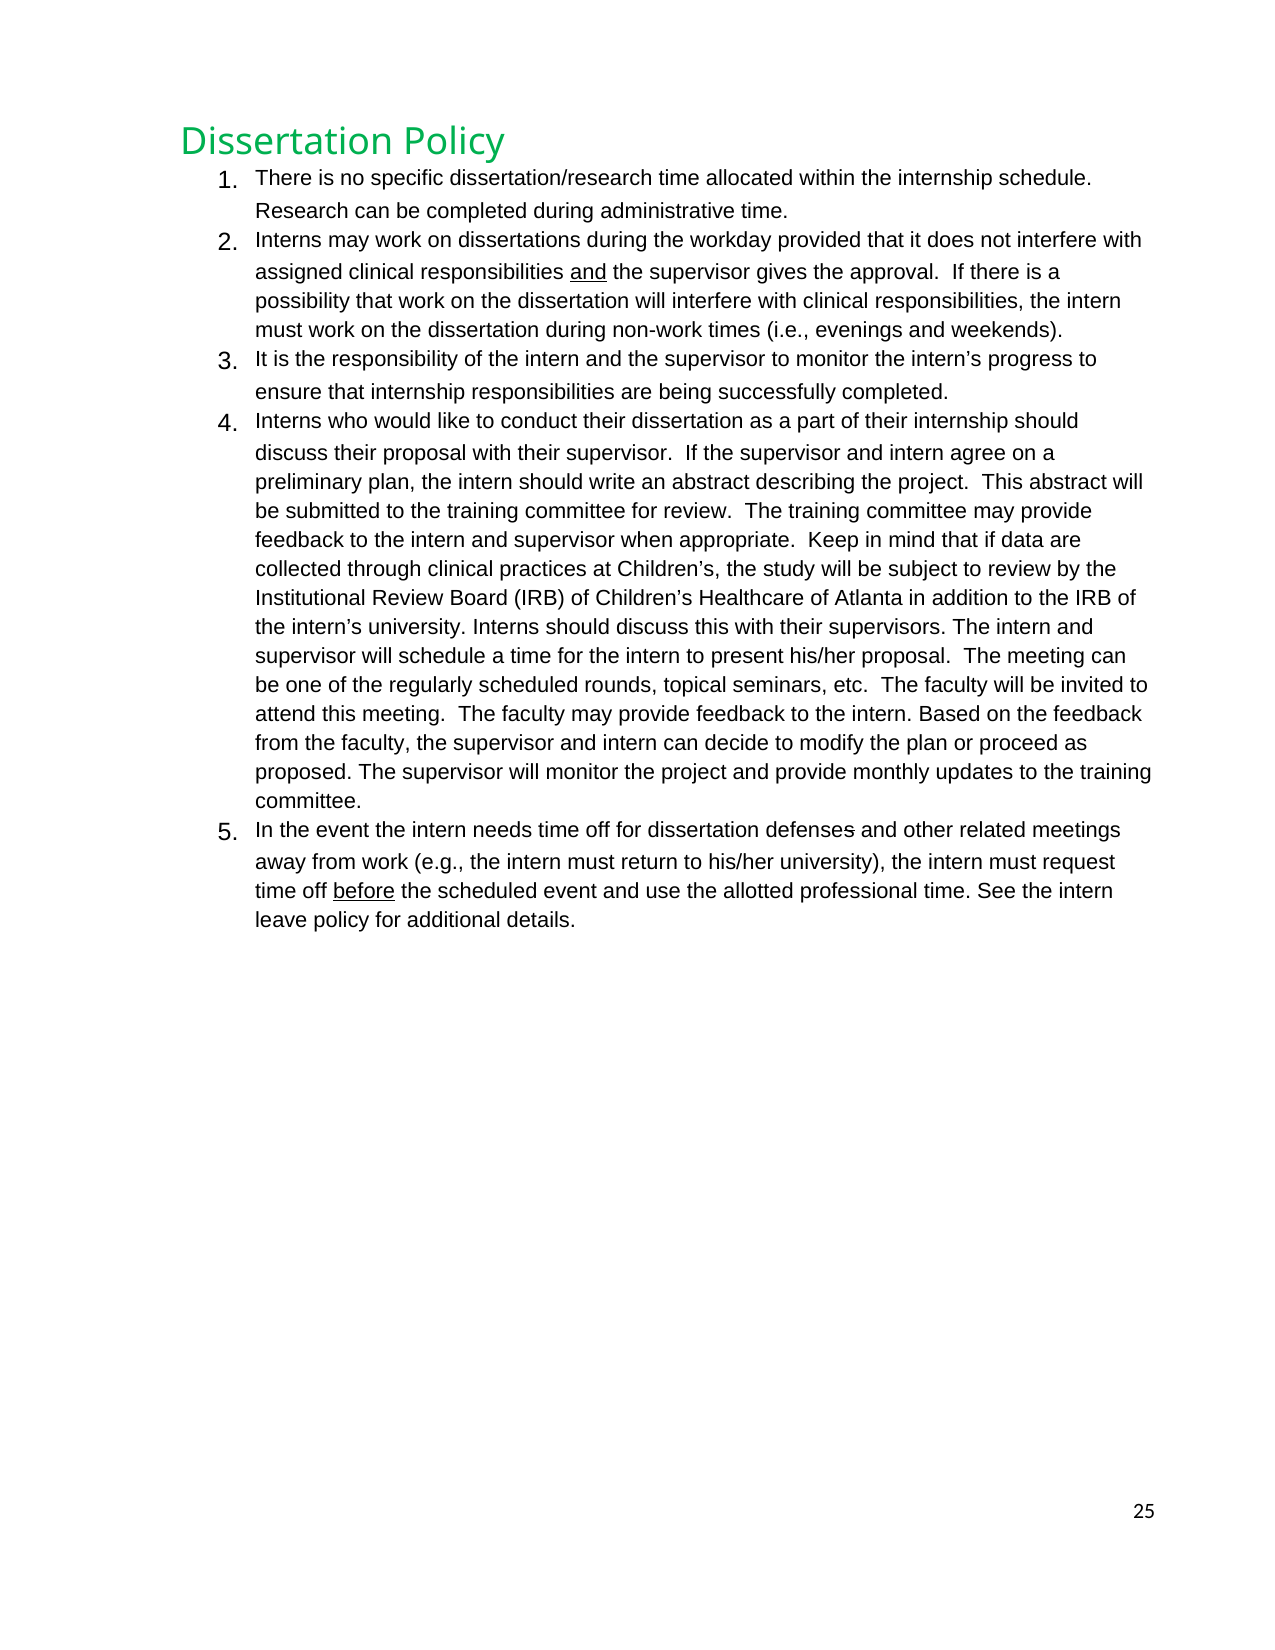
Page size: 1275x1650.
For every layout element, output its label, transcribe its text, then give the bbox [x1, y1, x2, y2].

subtitle Dissertation Policy [180, 114, 1155, 165]
list Interns may work on dissertations during the workday provided that it does not interfere with assigned clinical responsibilities and the supervisor gives the approval. If there is a possibility that work on the dissertation will interfere with clinical responsibilities, the intern must work on the dissertation during non-work times (i.e., evenings and weekends). [217, 227, 1155, 342]
list In the event the intern needs time off for dissertation defenses and other related meetings away from work (e.g., the intern must return to his/her university), the intern must request time off before the scheduled event and use the allotted professional time. See the intern leave policy for additional details. [217, 816, 1155, 932]
list Interns who would like to conduct their dissertation as a part of their internship should discuss their proposal with their supervisor. If the supervisor and intern agree on a preliminary plan, the intern should write an abstract describing the project. This abstract will be submitted to the training committee for review. The training committee may provide feedback to the intern and supervisor when appropriate. Keep in mind that if data are collected through clinical practices at Children’s, the study will be subject to review by the Institutional Review Board (IRB) of Children’s Healthcare of Atlanta in addition to the IRB of the intern’s university. Interns should discuss this with their supervisors. The intern and supervisor will schedule a time for the intern to present his/her proposal. The meeting can be one of the regularly scheduled rounds, topical seminars, etc. The faculty will be invited to attend this meeting. The faculty may provide feedback to the intern. Based on the feedback from the faculty, the supervisor and intern can decide to modify the plan or proceed as proposed. The supervisor will monitor the project and provide monthly updates to the training committee. [217, 407, 1155, 813]
list It is the responsibility of the intern and the supervisor to monitor the intern’s progress to ensure that internship responsibilities are being successfully completed. [217, 346, 1155, 404]
list There is no specific dissertation/research time allocated within the internship schedule. Research can be completed during administrative time. [217, 165, 1155, 223]
